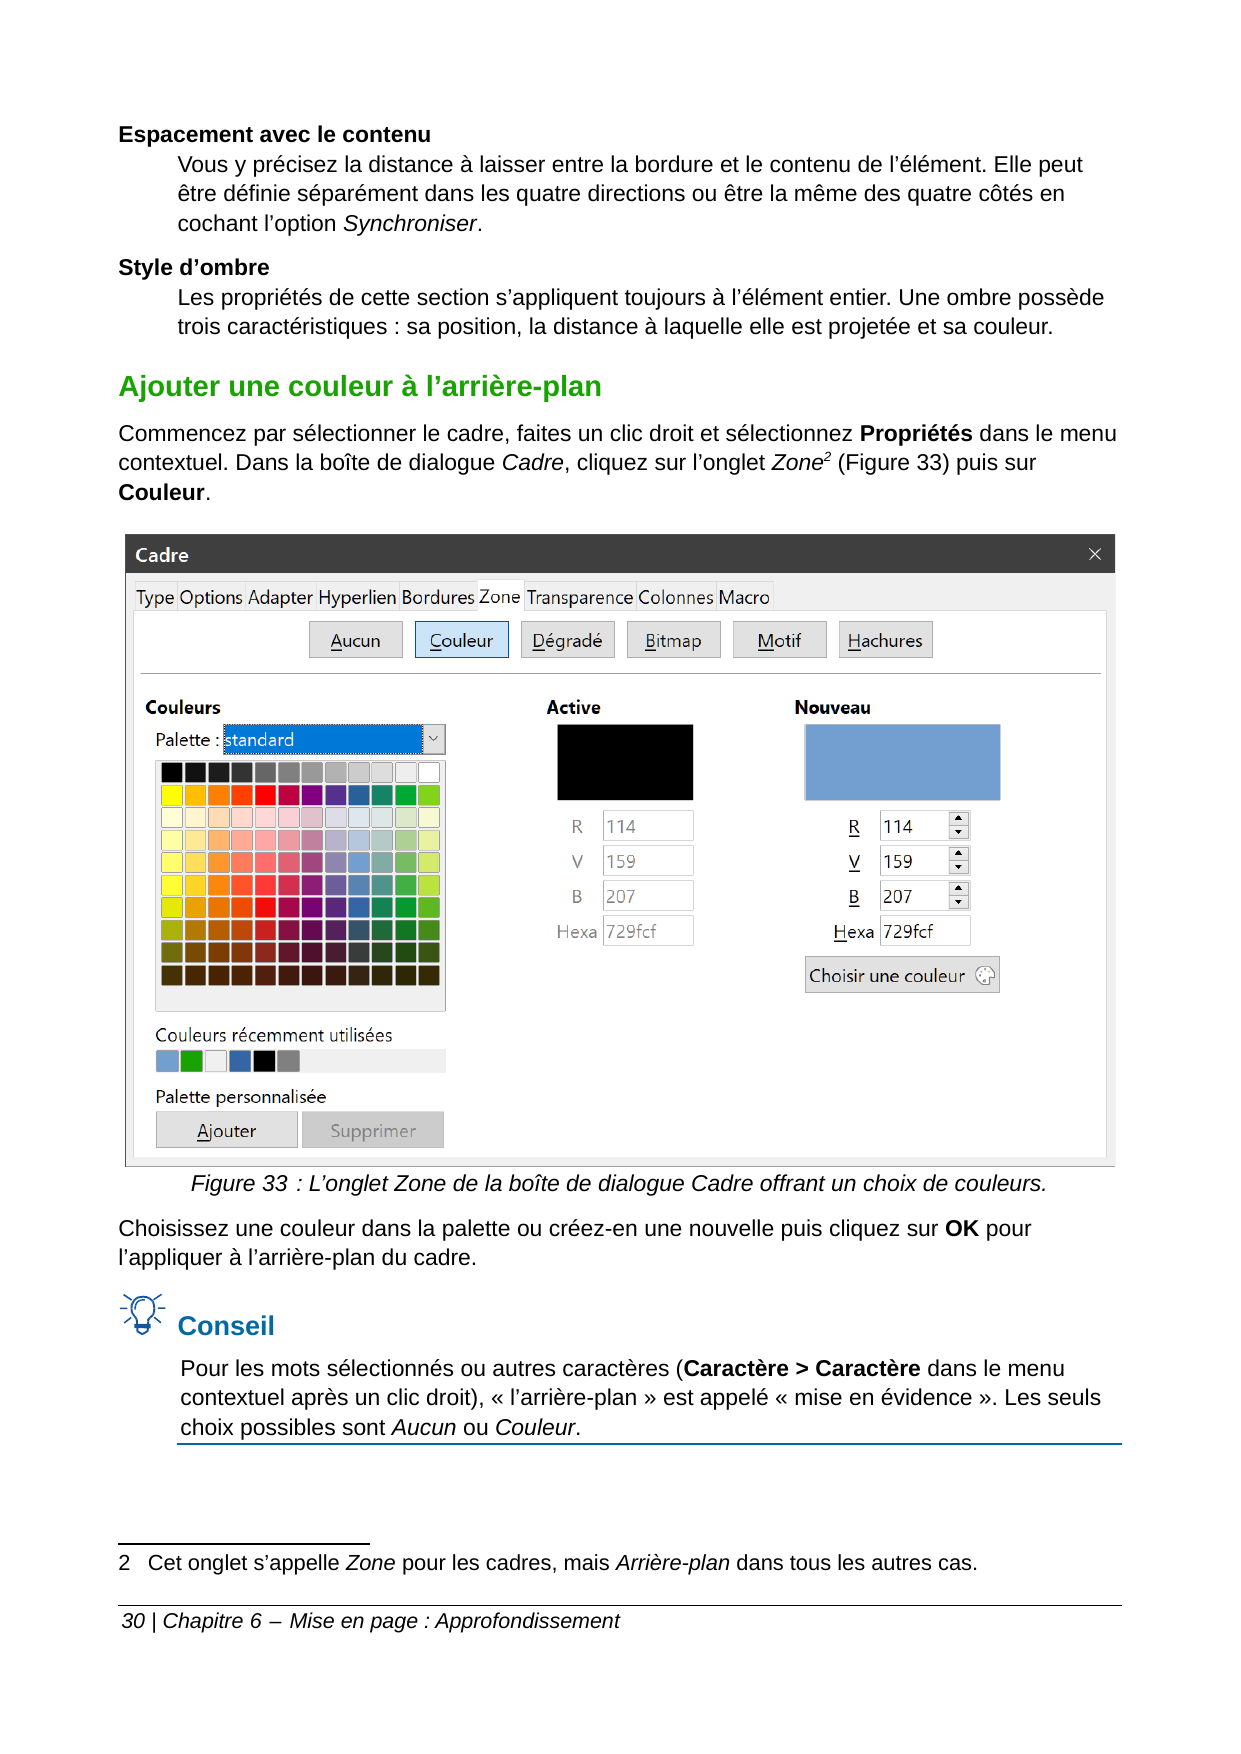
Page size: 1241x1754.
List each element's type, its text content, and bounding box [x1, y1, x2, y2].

picture [125, 534, 1116, 1167]
text Cet onglet s’appelle Zone pour les cadres, mais Arrière-plan dans tous les autres cas. [118, 1550, 1122, 1575]
subtitle Style d’ombre [118, 251, 1122, 280]
text Pour les mots sélectionnés ou autres caractères (Caractère > Caractère dans le menu contextuel après un clic droit), « l’arrière-plan » est appelé « mise en évidence ». Les seuls choix possibles sont Aucun ou Couleur. [177, 1348, 1122, 1443]
text Choisissez une couleur dans la palette ou créez-en une nouvelle puis cliquez sur OK pour l’appliquer à l’arrière-plan du cadre. [118, 1211, 1122, 1270]
list Vous y précisez la distance à laisser entre la bordure et le contenu de l’élément. Elle peut être définie séparément dans les quatre directions ou être la même des quatre côtés en cochant l’option Synchroniser. [177, 148, 1122, 236]
text Figure 33 : L’onglet Zone de la boîte de dialogue Cadre offrant un choix de couleurs. [118, 1167, 1122, 1197]
text Commencez par sélectionner le cadre, faites un clic droit et sélectionnez Propriétés dans le menu contextuel. Dans la boîte de dialogue Cadre, cliquez sur l’onglet Zone (Figure 33) puis sur Couleur. [118, 417, 1122, 505]
list Les propriétés de cette section s’appliquent toujours à l’élément entier. Une ombre possède trois caractéristiques : sa position, la distance à laquelle elle est projetée et sa couleur. [177, 280, 1122, 339]
list Conseil [118, 1292, 1122, 1341]
subtitle Espacement avec le contenu [118, 118, 1122, 148]
